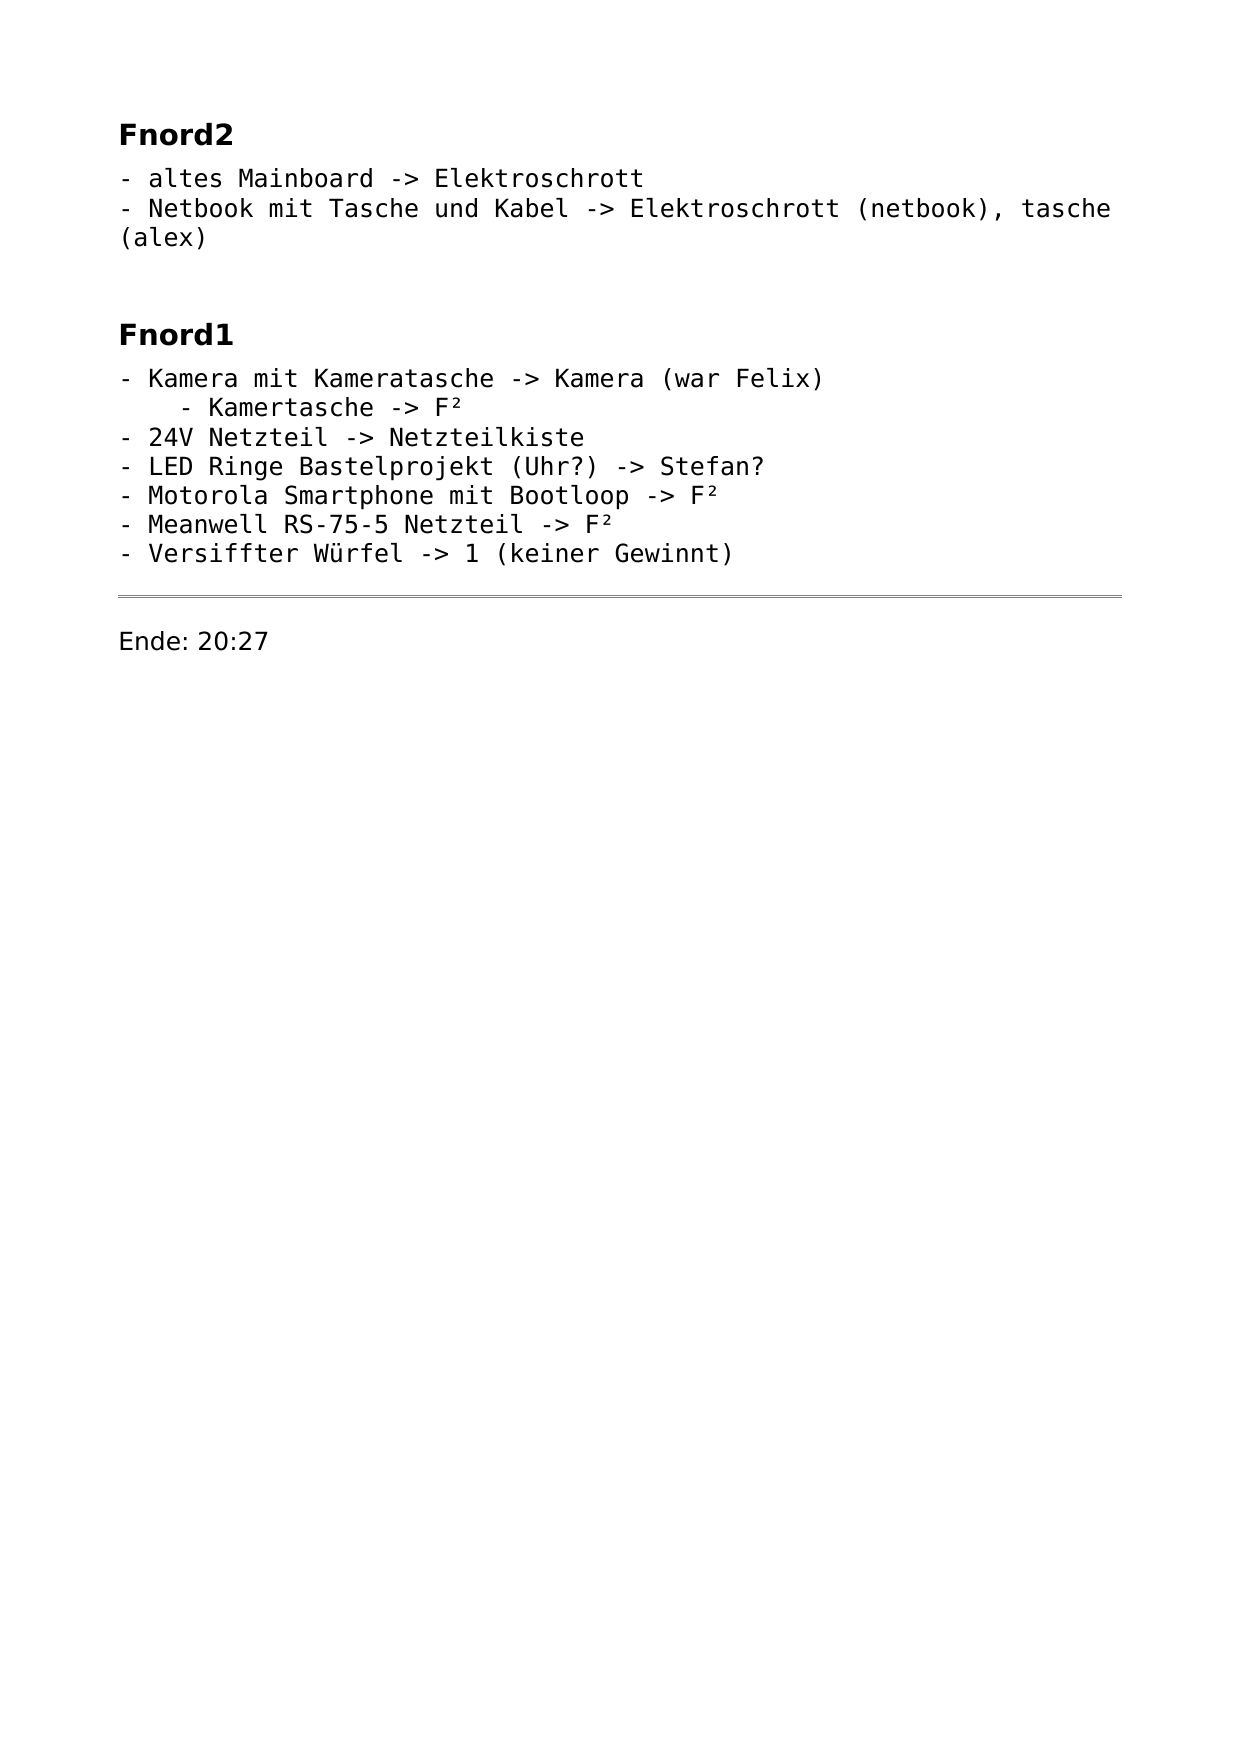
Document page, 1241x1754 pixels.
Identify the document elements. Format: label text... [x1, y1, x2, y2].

text Ende: 20:27 [118, 627, 1122, 656]
text - altes Mainboard -> Elektroschrott - Netbook mit Tasche und Kabel -> Elektroschrott (netbook), tasche (alex) [118, 164, 1122, 281]
subtitle Fnord1 [118, 318, 1122, 352]
subtitle Fnord2 [118, 118, 1122, 152]
text - Kamera mit Kameratasche -> Kamera (war Felix) - Kamertasche -> F² - 24V Netzteil -> Netzteilkiste - LED Ringe Bastelprojekt (Uhr?) -> Stefan? - Motorola Smartphone mit Bootloop -> F² - Meanwell RS-75-5 Netzteil -> F² - Versiffter Würfel -> 1 (keiner Gewinnt) [118, 364, 1122, 569]
